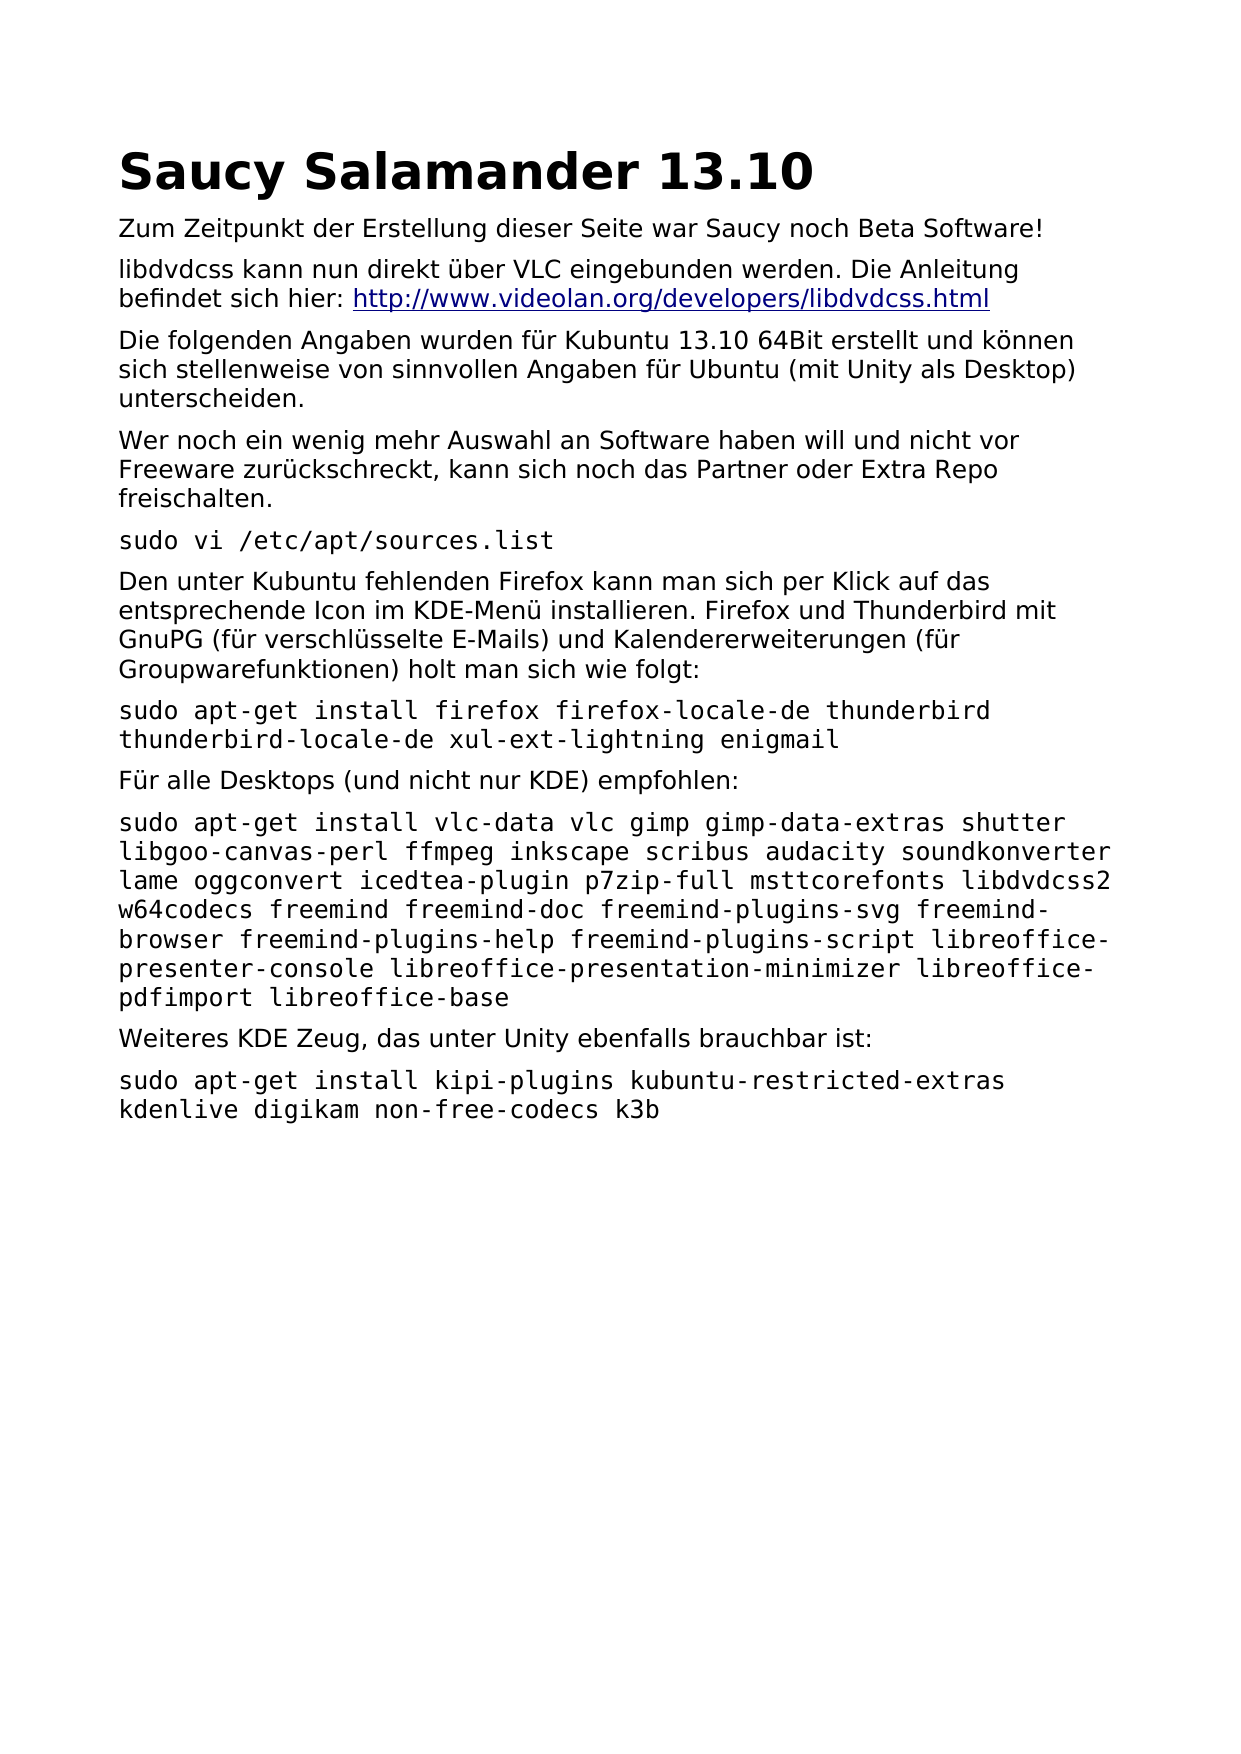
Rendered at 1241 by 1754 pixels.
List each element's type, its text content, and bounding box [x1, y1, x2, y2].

text sudo apt-get install kipi-plugins kubuntu-restricted-extras kdenlive digikam non-free-codecs k3b [118, 1066, 1122, 1124]
text Den unter Kubuntu fehlenden Firefox kann man sich per Klick auf das entsprechende Icon im KDE-Menü installieren. Firefox und Thunderbird mit GnuPG (für verschlüsselte E-Mails) und Kalendererweiterungen (für Groupwarefunktionen) holt man sich wie folgt: [118, 567, 1122, 684]
subtitle Saucy Salamander 13.10 [118, 143, 1122, 201]
text Weiteres KDE Zeug, das unter Unity ebenfalls brauchbar ist: [118, 1024, 1122, 1053]
text Für alle Desktops (und nicht nur KDE) empfohlen: [118, 767, 1122, 796]
text libdvdcss kann nun direkt über VLC eingebunden werden. Die Anleitung befindet sich hier: http://www.videolan.org/developers/libdvdcss.html [118, 256, 1122, 314]
text Die folgenden Angaben wurden für Kubuntu 13.10 64Bit erstellt und können sich stellenweise von sinnvollen Angaben für Ubuntu (mit Unity als Desktop) unterscheiden. [118, 326, 1122, 414]
text Zum Zeitpunkt der Erstellung dieser Seite war Saucy noch Beta Software! [118, 214, 1122, 243]
text sudo vi /etc/apt/sources.list [118, 526, 1122, 556]
text sudo apt-get install vlc-data vlc gimp gimp-data-extras shutter libgoo-canvas-perl ffmpeg inkscape scribus audacity soundkonverter lame oggconvert icedtea-plugin p7zip-full msttcorefonts libdvdcss2 w64codecs freemind freemind-doc freemind-plugins-svg freemind-browser freemind-plugins-help freemind-plugins-script libreoffice-presenter-console libreoffice-presentation-minimizer libreoffice-pdfimport libreoffice-base [118, 808, 1122, 1012]
text sudo apt-get install firefox firefox-locale-de thunderbird thunderbird-locale-de xul-ext-lightning enigmail [118, 696, 1122, 755]
text Wer noch ein wenig mehr Auswahl an Software haben will und nicht vor Freeware zurückschreckt, kann sich noch das Partner oder Extra Repo freischalten. [118, 426, 1122, 514]
